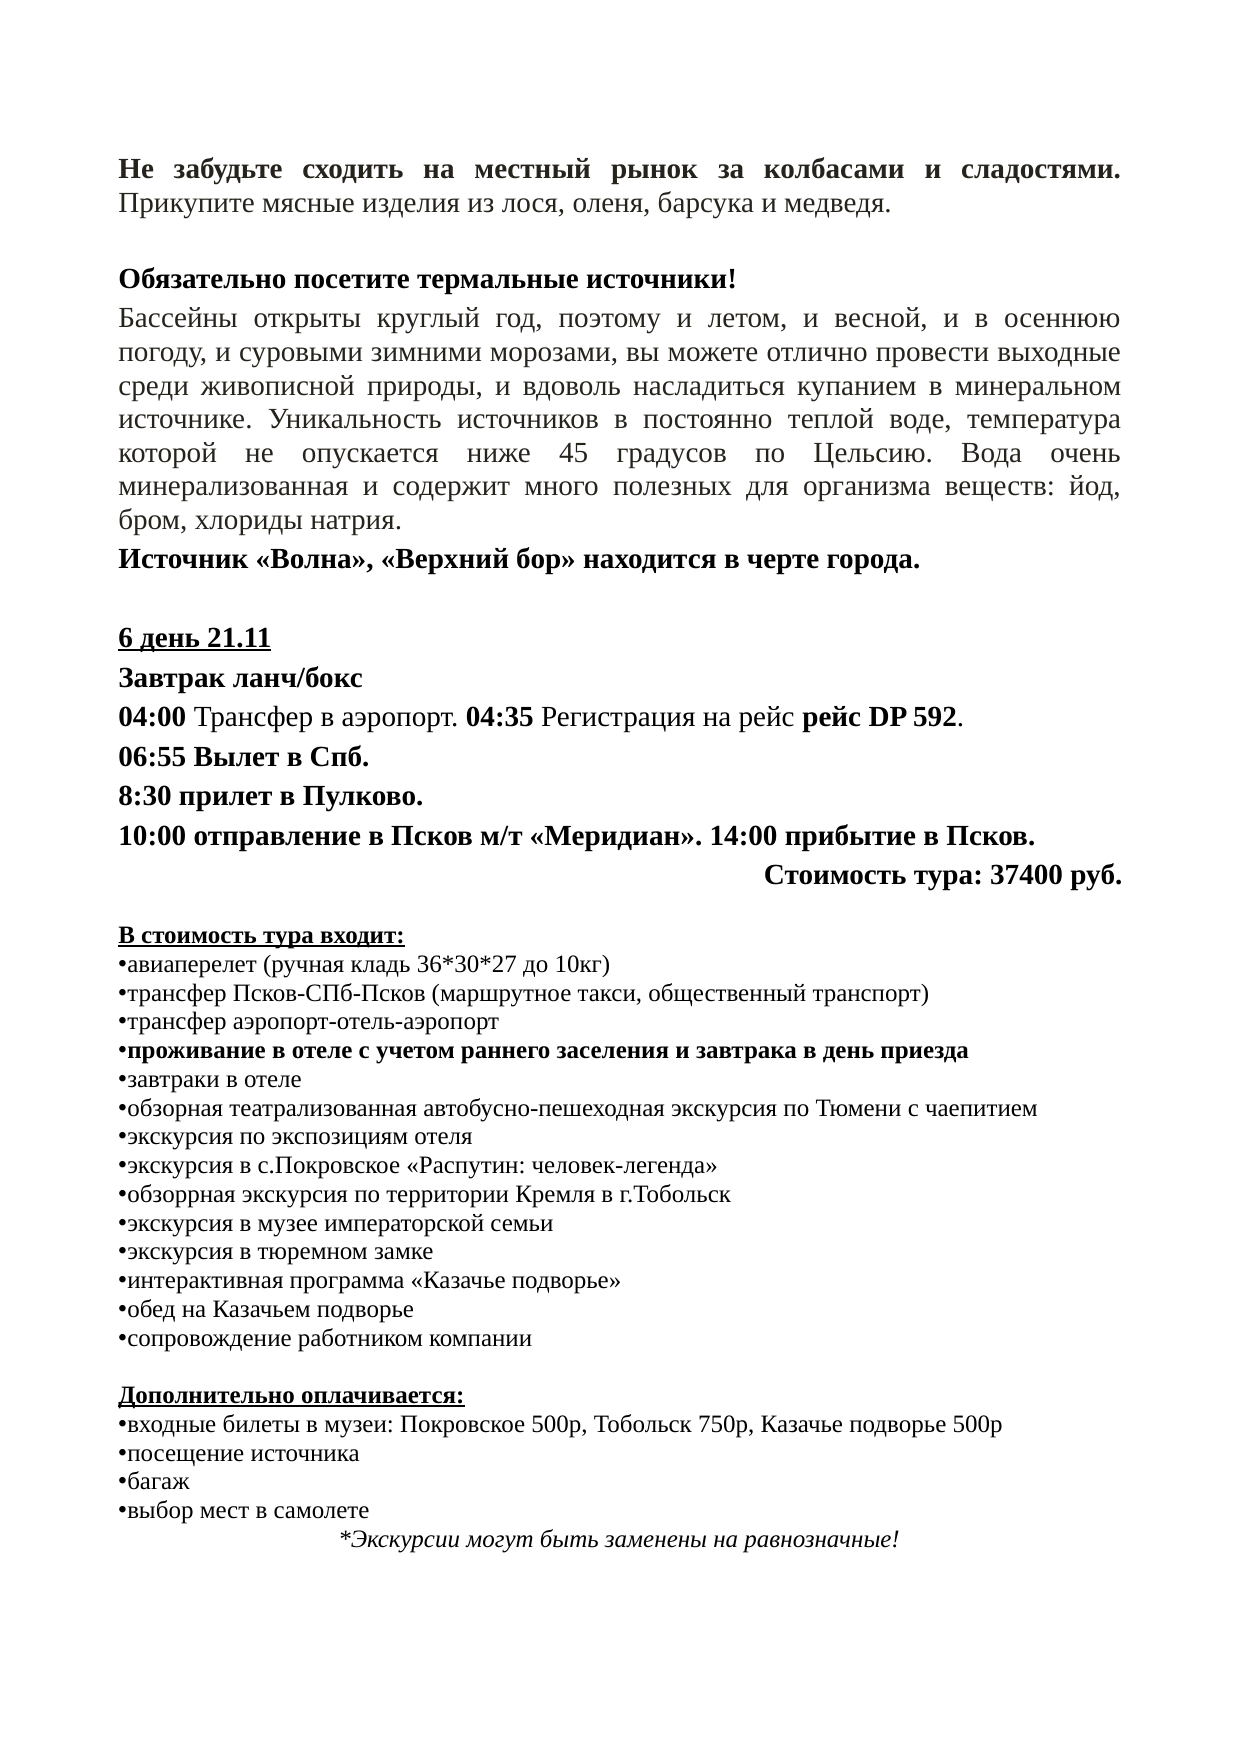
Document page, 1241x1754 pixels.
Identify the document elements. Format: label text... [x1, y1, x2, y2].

text Стоимость тура: 37400 руб. [123, 857, 1122, 891]
text *Экскурсии могут быть заменены на равнозначные! [118, 1524, 1122, 1553]
text Обязательно посетите термальные источники! [118, 261, 1122, 295]
list трансфер аэропорт-отель-аэропорт [118, 1006, 1122, 1035]
list авиаперелет (ручная кладь 36*30*27 до 10кг) [81, 949, 1122, 978]
text Источник «Волна», «Верхний бор» находится в черте города. [118, 541, 1122, 575]
text Дополнительно оплачивается: [118, 1380, 1122, 1409]
list посещение источника [118, 1438, 1122, 1466]
text В стоимость тура входит: [118, 920, 1122, 949]
list обед на Казачьем подворье [81, 1294, 1122, 1323]
text Бассейны открыты круглый год, поэтому и летом, и весной, и в осеннюю погоду, и суровыми зимними морозами, вы можете отлично провести выходные среди живописной природы, и вдоволь насладиться купанием в минеральном источнике. Уникальность источников в постоянно теплой воде, температура которой не опускается ниже 45 градусов по Цельсию. Вода очень минерализованная и содержит много полезных для организма веществ: йод, бром, хлориды натрия. [118, 301, 1122, 535]
list входные билеты в музеи: Покровское 500р, Тобольск 750р, Казачье подворье 500р [118, 1409, 1122, 1438]
list трансфер Псков-СПб-Псков (маршрутное такси, общественный транспорт) [81, 978, 1122, 1006]
list экскурсия по экспозициям отеля [81, 1121, 1122, 1150]
list интерактивная программа «Казачье подворье» [81, 1265, 1122, 1294]
list экскурсия в музее императорской семьи [81, 1208, 1122, 1236]
list багаж [118, 1466, 1122, 1495]
list обзоррная экскурсия по территории Кремля в г.Тобольск [81, 1179, 1122, 1208]
list завтраки в отеле [81, 1064, 1122, 1093]
list сопровождение работником компании [81, 1323, 1122, 1351]
text 06:55 Вылет в Спб. [118, 739, 1122, 772]
text 10:00 отправление в Псков м/т «Меридиан». 14:00 прибытие в Псков. [118, 818, 1122, 851]
list экскурсия в с.Покровское «Распутин: человек-легенда» [81, 1150, 1122, 1179]
text Завтрак ланч/бокс [118, 660, 1122, 693]
text 04:00 Трансфер в аэропорт. 04:35 Регистрация на рейс рейс DP 592. [118, 699, 1122, 733]
text 6 день 21.11 [118, 620, 1122, 654]
list проживание в отеле с учетом раннего заселения и завтрака в день приезда [81, 1035, 1122, 1064]
list экскурсия в тюремном замке [81, 1236, 1122, 1265]
list обзорная театрализованная автобусно-пешеходная экскурсия по Тюмени с чаепитием [81, 1093, 1122, 1121]
text 8:30 прилет в Пулково. [118, 778, 1122, 812]
text Не забудьте сходить на местный рынок за колбасами и сладостями. Прикупите мясные изделия из лося, оленя, барсука и медведя. [118, 152, 1122, 219]
list выбор мест в самолете [118, 1495, 1122, 1524]
